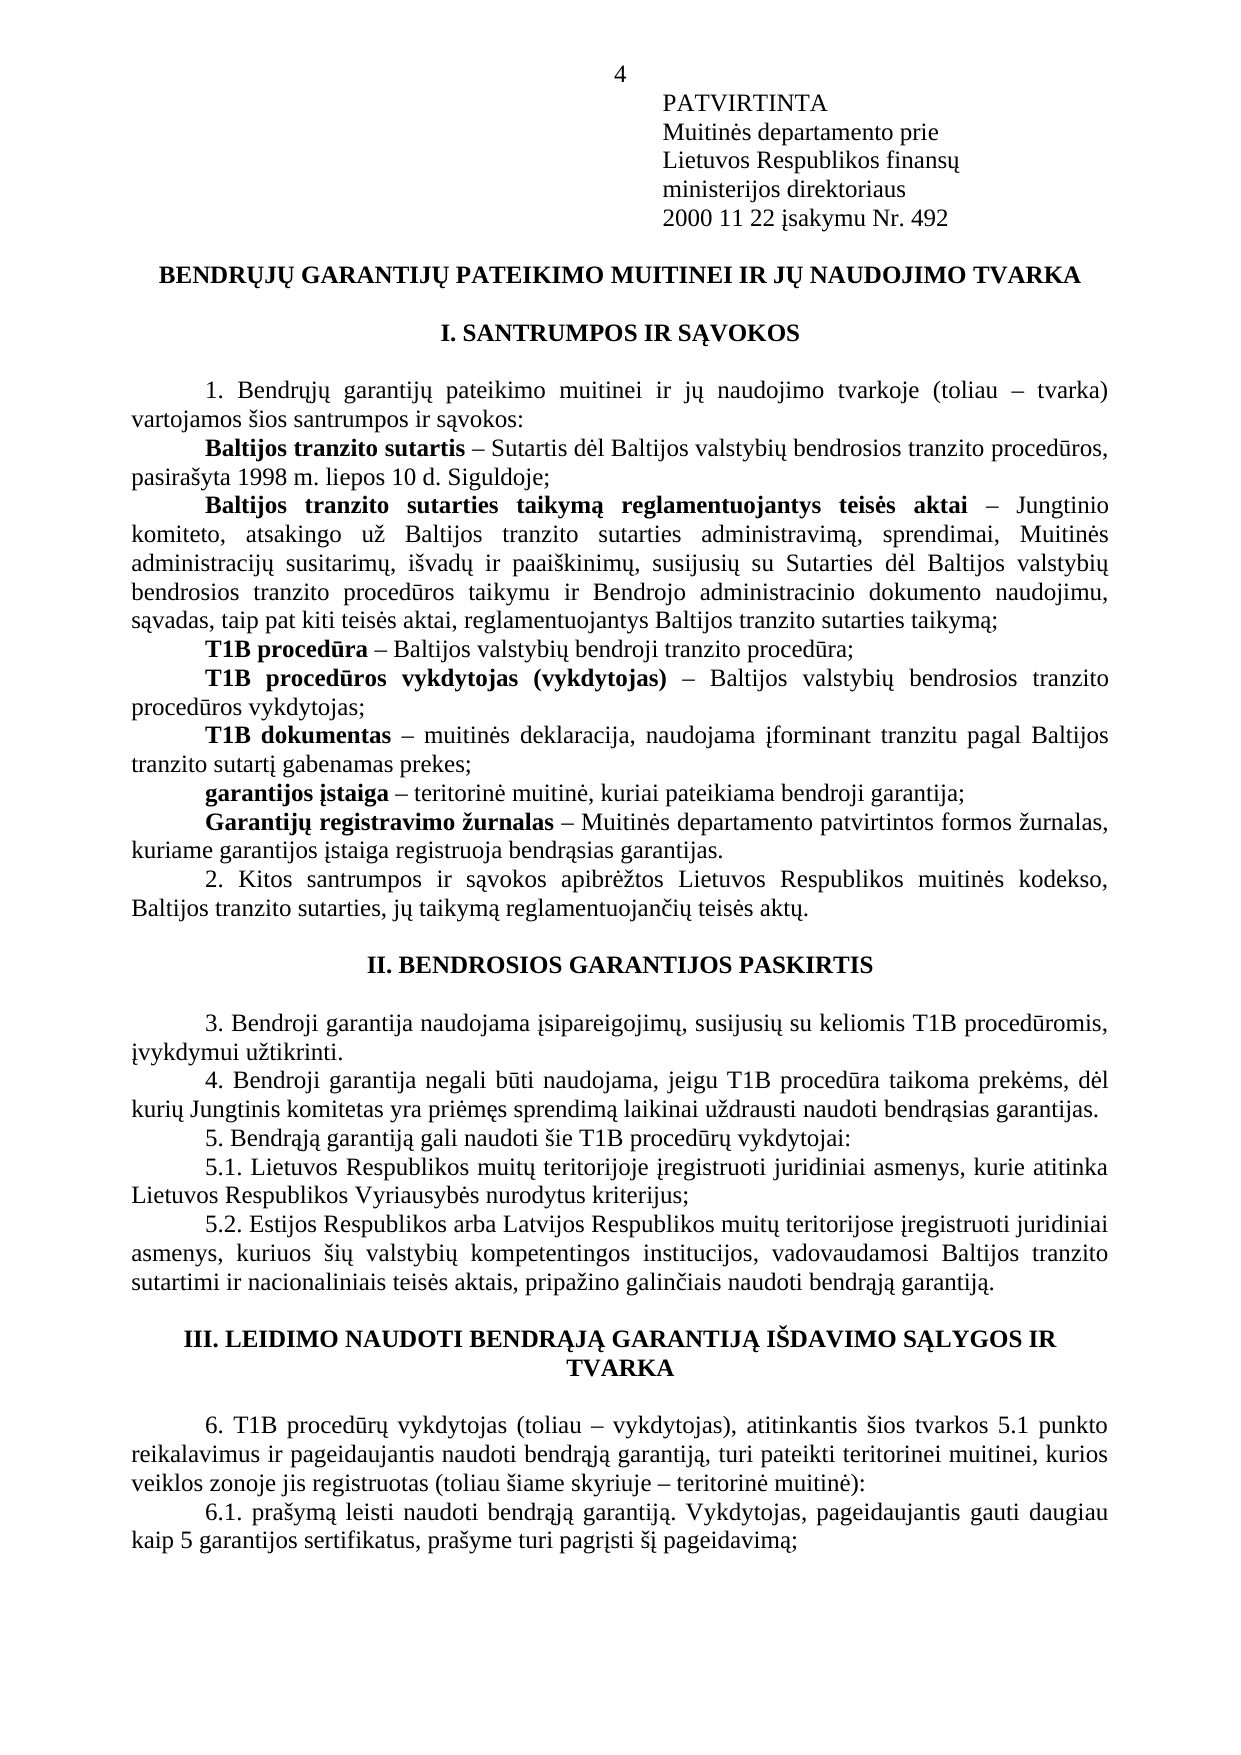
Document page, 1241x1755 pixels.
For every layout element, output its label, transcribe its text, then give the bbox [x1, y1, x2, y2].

text 2000 11 22 įsakymu Nr. 492 [131, 203, 1109, 232]
text 1. Bendrųjų garantijų pateikimo muitinei ir jų naudojimo tvarkoje (toliau – tvarka) vartojamos šios santrumpos ir sąvokos: [131, 375, 1109, 433]
text PATVIRTINTA [662, 88, 1109, 117]
text 4. Bendroji garantija negali būti naudojama, jeigu T1B procedūra taikoma prekėms, dėl kurių Jungtinis komitetas yra priėmęs sprendimą laikinai uždrausti naudoti bendrąsias garantijas. [131, 1065, 1109, 1123]
text Baltijos tranzito sutartis – Sutartis dėl Baltijos valstybių bendrosios tranzito procedūros, pasirašyta 1998 m. liepos 10 d. Siguldoje; [131, 433, 1109, 490]
text II. BENDROSIOS GARANTIJOS PASKIRTIS [131, 950, 1109, 979]
text Garantijų registravimo žurnalas – Muitinės departamento patvirtintos formos žurnalas, kuriame garantijos įstaiga registruoja bendrąsias garantijas. [131, 807, 1109, 864]
text 5.2. Estijos Respublikos arba Latvijos Respublikos muitų teritorijose įregistruoti juridiniai asmenys, kuriuos šių valstybių kompetentingos institucijos, vadovaudamosi Baltijos tranzito sutartimi ir nacionaliniais teisės aktais, pripažino galinčiais naudoti bendrąją garantiją. [131, 1209, 1109, 1295]
text TVARKA [131, 1353, 1109, 1382]
text T1B dokumentas – muitinės deklaracija, naudojama įforminant tranzitu pagal Baltijos tranzito sutartį gabenamas prekes; [131, 720, 1109, 778]
text Baltijos tranzito sutarties taikymą reglamentuojantys teisės aktai – Jungtinio komiteto, atsakingo už Baltijos tranzito sutarties administravimą, sprendimai, Muitinės administracijų susitarimų, išvadų ir paaiškinimų, susijusių su Sutarties dėl Baltijos valstybių bendrosios tranzito procedūros taikymu ir Bendrojo administracinio dokumento naudojimu, sąvadas, taip pat kiti teisės aktai, reglamentuojantys Baltijos tranzito sutarties taikymą; [131, 490, 1109, 634]
text 2. Kitos santrumpos ir sąvokos apibrėžtos Lietuvos Respublikos muitinės kodekso, Baltijos tranzito sutarties, jų taikymą reglamentuojančių teisės aktų. [131, 864, 1109, 922]
text 5. Bendrąją garantiją gali naudoti šie T1B procedūrų vykdytojai: [131, 1123, 1109, 1152]
text 3. Bendroji garantija naudojama įsipareigojimų, susijusių su keliomis T1B procedūromis, įvykdymui užtikrinti. [131, 1008, 1109, 1065]
text ministerijos direktoriaus [131, 174, 1109, 203]
text garantijos įstaiga – teritorinė muitinė, kuriai pateikiama bendroji garantija; [131, 778, 1109, 807]
text BENDRŲJŲ GARANTIJŲ PATEIKIMO MUITINEI IR JŲ NAUDOJIMO TVARKA [131, 260, 1109, 289]
text I. SANTRUMPOS IR SĄVOKOS [131, 318, 1109, 347]
text T1B procedūra – Baltijos valstybių bendroji tranzito procedūra; [131, 634, 1109, 663]
text Lietuvos Respublikos finansų [131, 145, 1109, 174]
text 6.1. prašymą leisti naudoti bendrąją garantiją. Vykdytojas, pageidaujantis gauti daugiau kaip 5 garantijos sertifikatus, prašyme turi pagrįsti šį pageidavimą; [131, 1497, 1109, 1554]
text III. LEIDIMO NAUDOTI BENDRĄJĄ GARANTIJĄ IŠDAVIMO SĄLYGOS IR [131, 1324, 1109, 1353]
text 6. T1B procedūrų vykdytojas (toliau – vykdytojas), atitinkantis šios tvarkos 5.1 punkto reikalavimus ir pageidaujantis naudoti bendrąją garantiją, turi pateikti teritorinei muitinei, kurios veiklos zonoje jis registruotas (toliau šiame skyriuje – teritorinė muitinė): [131, 1410, 1109, 1497]
text Muitinės departamento prie [131, 117, 1109, 145]
text 5.1. Lietuvos Respublikos muitų teritorijoje įregistruoti juridiniai asmenys, kurie atitinka Lietuvos Respublikos Vyriausybės nurodytus kriterijus; [131, 1152, 1109, 1209]
text T1B procedūros vykdytojas (vykdytojas) – Baltijos valstybių bendrosios tranzito procedūros vykdytojas; [131, 663, 1109, 720]
